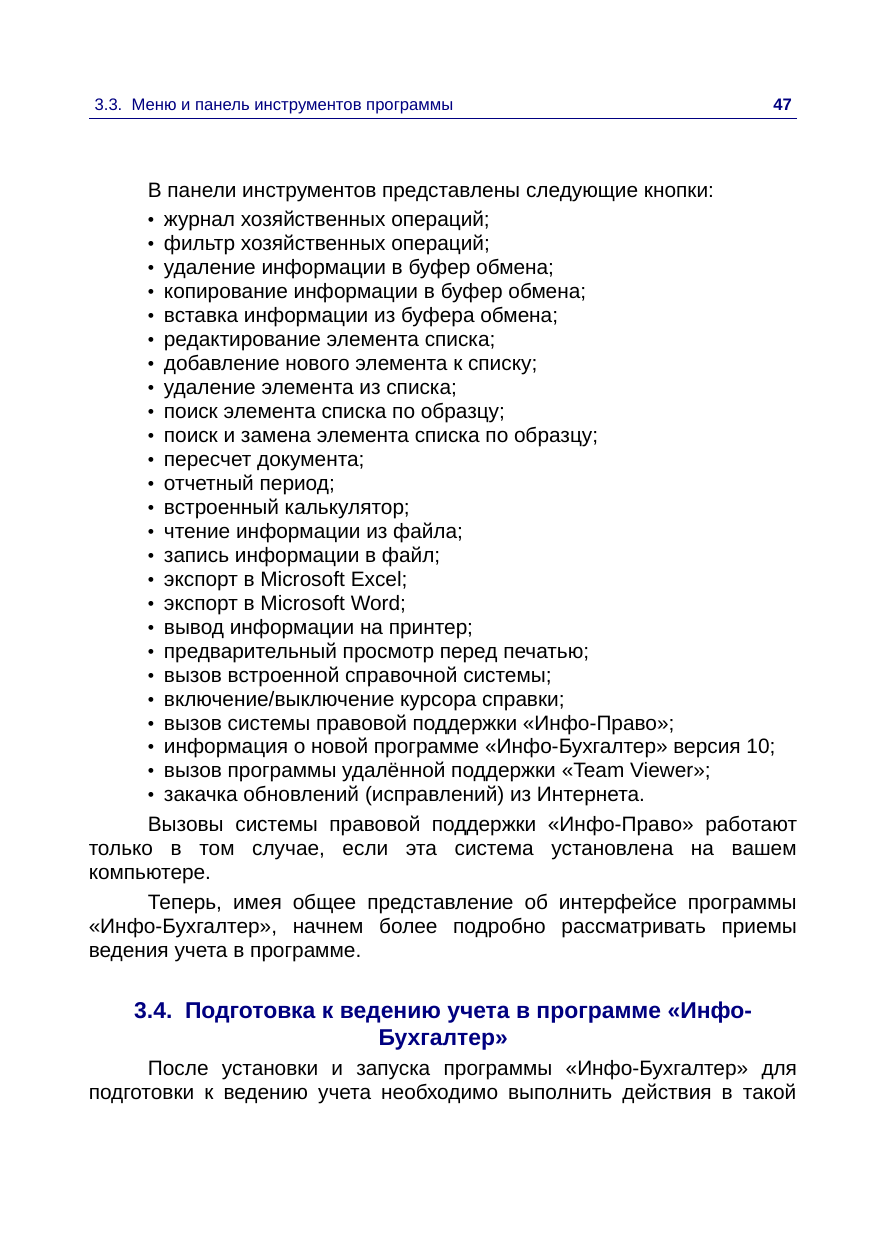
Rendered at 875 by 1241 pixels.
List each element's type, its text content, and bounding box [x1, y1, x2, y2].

list экспорт в Microsoft Excel; [148, 567, 797, 591]
list предварительный просмотр перед печатью; [148, 638, 797, 662]
text После установки и запуска программы «Инфо-Бухгалтер» для подготовки к ведению учета необходимо выполнить действия в такой [88, 1056, 797, 1104]
list вывод информации на принтер; [148, 614, 797, 638]
list копирование информации в буфер обмена; [148, 279, 797, 303]
list чтение информации из файла; [148, 519, 797, 543]
list информация о новой программе «Инфо-Бухгалтер» версия 10; [148, 734, 797, 758]
list поиск и замена элемента списка по образцу; [148, 423, 797, 447]
list добавление нового элемента к списку; [148, 351, 797, 375]
list поиск элемента списка по образцу; [148, 399, 797, 423]
list вставка информации из буфера обмена; [148, 303, 797, 327]
list включение/выключение курсора справки; [148, 686, 797, 710]
list вызов системы правовой поддержки «Инфо-Право»; [148, 710, 797, 734]
text В панели инструментов представлены следующие кнопки: [88, 177, 797, 201]
list редактирование элемента списка; [148, 327, 797, 351]
list вызов программы удалённой поддержки «Team Viewer»; [148, 758, 797, 782]
list фильтр хозяйственных операций; [148, 231, 797, 255]
list журнал хозяйственных операций; [148, 207, 797, 231]
list удаление информации в буфер обмена; [148, 255, 797, 279]
text Вызовы системы правовой поддержки «Инфо-Право» работают только в том случае, если эта система установлена на вашем компьютере. [88, 812, 797, 884]
list отчетный период; [148, 471, 797, 495]
text Теперь, имея общее представление об интерфейсе программы «Инфо-Бухгалтер», начнем более подробно рассматривать приемы ведения учета в программе. [88, 890, 797, 962]
list экспорт в Microsoft Word; [148, 591, 797, 614]
list запись информации в файл; [148, 543, 797, 567]
list встроенный калькулятор; [148, 495, 797, 519]
subtitle Подготовка к ведению учета в программе «Инфо-Бухгалтер» [88, 997, 797, 1050]
list закачка обновлений (исправлений) из Интернета. [148, 782, 797, 806]
list вызов встроенной справочной системы; [148, 662, 797, 686]
list пересчет документа; [148, 447, 797, 471]
list удаление элемента из списка; [148, 375, 797, 399]
